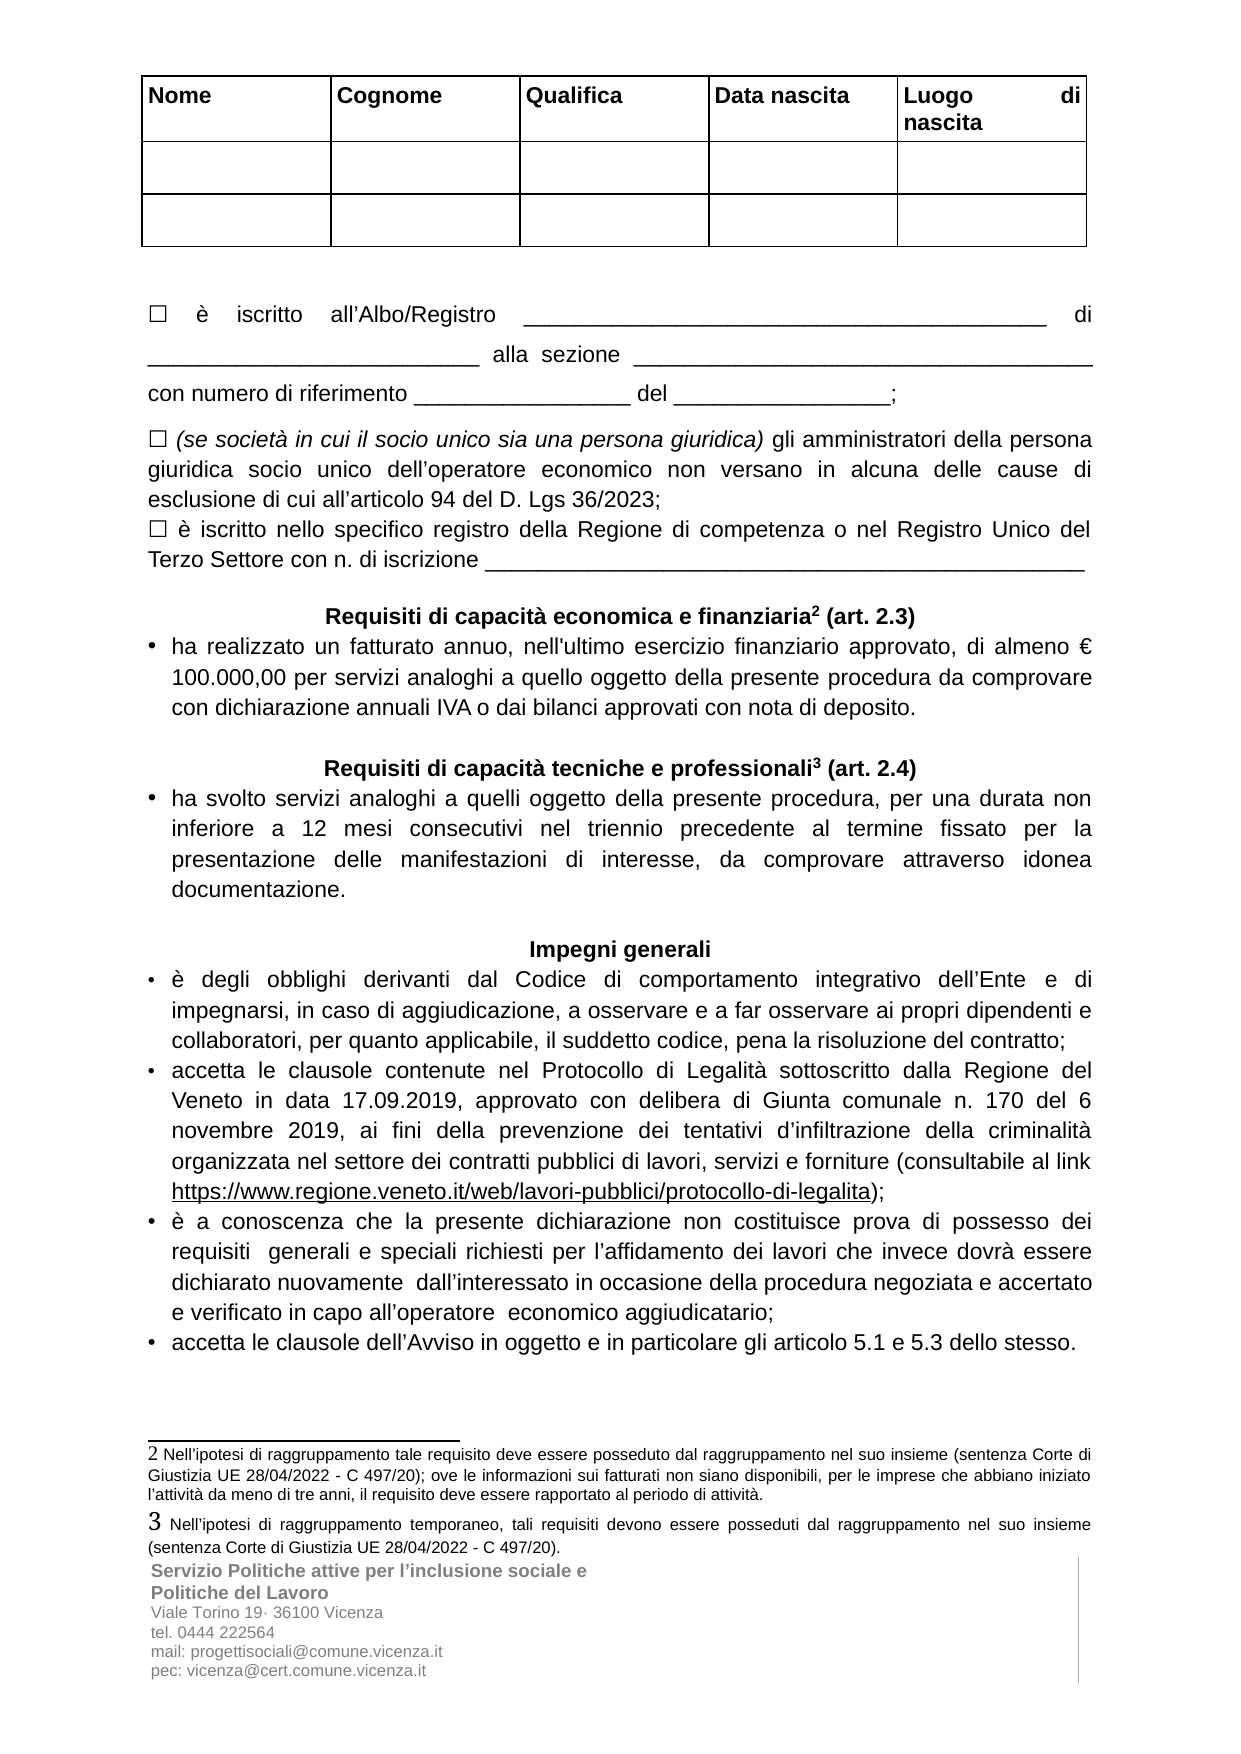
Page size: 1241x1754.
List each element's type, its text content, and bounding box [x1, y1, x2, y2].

text Requisiti di capacità economica e finanziaria (art. 2.3) [148, 603, 1092, 629]
list accetta le clausole contenute nel Protocollo di Legalità sottoscritto dalla Regione del Veneto in data 17.09.2019, approvato con delibera di Giunta comunale n. 170 del 6 novembre 2019, ai fini della prevenzione dei tentativi d’infiltrazione della criminalità organizzata nel settore dei contratti pubblici di lavori, servizi e forniture (consultabile al link https://www.regione.veneto.it/web/lavori-pubblici/protocollo-di-legalita); [148, 1057, 1092, 1204]
text ☐ è iscritto nello specifico registro della Regione di competenza o nel Registro Unico del Terzo Settore con n. di iscrizione _______________________________________________ [148, 516, 1092, 573]
list è degli obblighi derivanti dal Codice di comportamento integrativo dell’Ente e di impegnarsi, in caso di aggiudicazione, a osservare e a far osservare ai propri dipendenti e collaboratori, per quanto applicabile, il suddetto codice, pena la risoluzione del contratto; [148, 966, 1092, 1053]
text ☐ è iscritto all’Albo/Registro _________________________________________ di __________________________ alla sezione ____________________________________ con numero di riferimento _________________ del _________________; [148, 301, 1092, 406]
table_cell [521, 142, 708, 193]
list è a conoscenza che la presente dichiarazione non costituisce prova di possesso dei requisiti generali e speciali richiesti per l’affidamento dei lavori che invece dovrà essere dichiarato nuovamente dall’interessato in occasione della procedura negoziata e accertato e verificato in capo all’operatore economico aggiudicatario; [148, 1208, 1092, 1325]
table_cell [521, 195, 708, 246]
text Requisiti di capacità tecniche e professionali (art. 2.4) [148, 754, 1092, 781]
table_cell [898, 195, 1086, 246]
list ha realizzato un fatturato annuo, nell'ultimo esercizio finanziario approvato, di almeno € 100.000,00 per servizi analoghi a quello oggetto della presente procedura da comprovare con dichiarazione annuali IVA o dai bilanci approvati con nota di deposito. [148, 633, 1092, 720]
text ☐ (se società in cui il socio unico sia una persona giuridica) gli amministratori della persona giuridica socio unico dell’operatore economico non versano in alcuna delle cause di esclusione di cui all’articolo 94 del D. Lgs 36/2023; [148, 426, 1092, 512]
text Nell’ipotesi di raggruppamento tale requisito deve essere posseduto dal raggruppamento nel suo insieme (sentenza Corte di Giustizia UE 28/04/2022 - C 497/20); ove le informazioni sui fatturati non siano disponibili, per le imprese che abbiano iniziato l’attività da meno di tre anni, il requisito deve essere rapportato al periodo di attività. [148, 1441, 1092, 1504]
table_cell [710, 195, 897, 246]
table_cell [332, 195, 519, 246]
table_header Cognome [332, 77, 519, 141]
text Impegni generali [148, 936, 1092, 963]
table_header Luogo di nascita [898, 77, 1086, 141]
text Nell’ipotesi di raggruppamento temporaneo, tali requisiti devono essere posseduti dal raggruppamento nel suo insieme (sentenza Corte di Giustizia UE 28/04/2022 - C 497/20). [148, 1504, 1092, 1557]
table_cell [898, 142, 1086, 193]
table_cell [143, 142, 330, 193]
table_header Nome [143, 77, 330, 141]
table_cell [143, 195, 330, 246]
list accetta le clausole dell’Avviso in oggetto e in particolare gli articolo 5.1 e 5.3 dello stesso. [148, 1329, 1092, 1355]
table_header Data nascita [710, 77, 897, 141]
table_cell [332, 142, 519, 193]
table_header Qualifica [521, 77, 708, 141]
table_cell [710, 142, 897, 193]
list ha svolto servizi analoghi a quelli oggetto della presente procedura, per una durata non inferiore a 12 mesi consecutivi nel triennio precedente al termine fissato per la presentazione delle manifestazioni di interesse, da comprovare attraverso idonea documentazione. [148, 785, 1092, 902]
